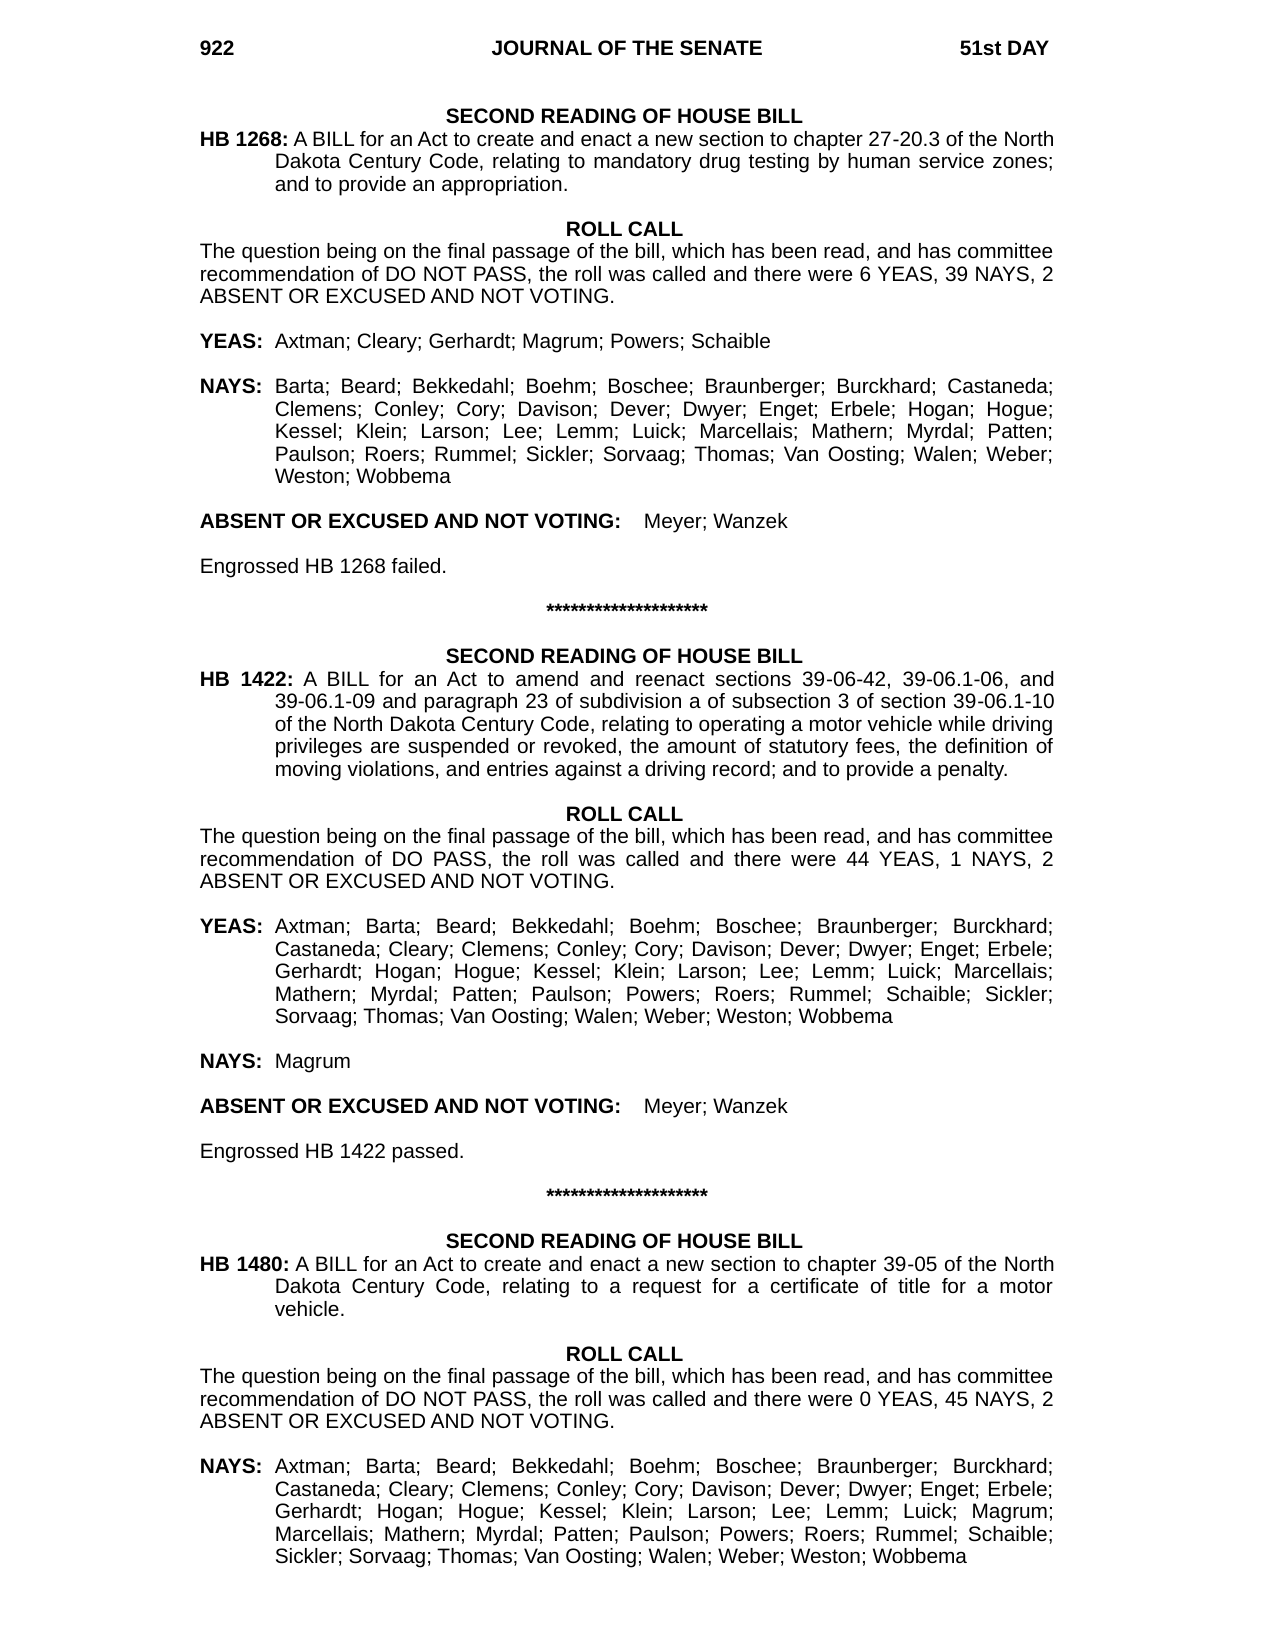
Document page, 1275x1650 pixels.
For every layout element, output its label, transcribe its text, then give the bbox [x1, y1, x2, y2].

title NAYS: Barta; Beard; Bekkedahl; Boehm; Boschee; Braunberger; Burckhard; Castaneda; Clemens; Conley; Cory; Davison; Dever; Dwyer; Enget; Erbele; Hogan; Hogue; Kessel; Klein; Larson; Lee; Lemm; Luick; Marcellais; Mathern; Myrdal; Patten; Paulson; Roers; Rummel; Sickler; Sorvaag; Thomas; Van Oosting; Walen; Weber; Weston; Wobbema [199, 376, 1054, 488]
text The question being on the final passage of the bill, which has been read, and has committee recommendation of DO NOT PASS, the roll was called and there were 0 YEAS, 45 NAYS, 2 ABSENT OR EXCUSED AND NOT VOTING. [199, 1366, 1054, 1433]
title NAYS: Magrum [199, 1051, 1054, 1073]
text Engrossed HB 1422 passed. [199, 1141, 1054, 1163]
text SECOND READING OF HOUSE BILL [199, 1231, 1054, 1253]
text SECOND READING OF HOUSE BILL [199, 646, 1054, 668]
text ROLL CALL [199, 218, 1054, 241]
title HB 1480: A BILL for an Act to create and enact a new section to chapter 39‑05 of the North Dakota Century Code, relating to a request for a certificate of title for a motor vehicle. [199, 1253, 1054, 1321]
text ******************** [199, 601, 1054, 623]
title YEAS: Axtman; Cleary; Gerhardt; Magrum; Powers; Schaible [199, 331, 1054, 353]
title ABSENT OR EXCUSED AND NOT VOTING: Meyer; Wanzek [199, 511, 1054, 533]
text ROLL CALL [199, 803, 1054, 826]
subtitle Page 922 [9, 9, 109, 33]
title HB 1268: A BILL for an Act to create and enact a new section to chapter 27‑20.3 of the North Dakota Century Code, relating to mandatory drug testing by human service zones; and to provide an appropriation. [199, 128, 1054, 196]
title ABSENT OR EXCUSED AND NOT VOTING: Meyer; Wanzek [199, 1096, 1054, 1118]
text The question being on the final passage of the bill, which has been read, and has committee recommendation of DO PASS, the roll was called and there were 44 YEAS, 1 NAYS, 2 ABSENT OR EXCUSED AND NOT VOTING. [199, 826, 1054, 893]
title HB 1422: A BILL for an Act to amend and reenact sections 39‑06‑42, 39‑06.1‑06, and 39‑06.1‑09 and paragraph 23 of subdivision a of subsection 3 of section 39‑06.1‑10 of the North Dakota Century Code, relating to operating a motor vehicle while driving privileges are suspended or revoked, the amount of statutory fees, the definition of moving violations, and entries against a driving record; and to provide a penalty. [199, 668, 1054, 781]
title YEAS: Axtman; Barta; Beard; Bekkedahl; Boehm; Boschee; Braunberger; Burckhard; Castaneda; Cleary; Clemens; Conley; Cory; Davison; Dever; Dwyer; Enget; Erbele; Gerhardt; Hogan; Hogue; Kessel; Klein; Larson; Lee; Lemm; Luick; Marcellais; Mathern; Myrdal; Patten; Paulson; Powers; Roers; Rummel; Schaible; Sickler; Sorvaag; Thomas; Van Oosting; Walen; Weber; Weston; Wobbema [199, 916, 1054, 1028]
text ROLL CALL [199, 1343, 1054, 1366]
text Engrossed HB 1268 failed. [199, 556, 1054, 578]
text SECOND READING OF HOUSE BILL [199, 106, 1054, 128]
text The question being on the final passage of the bill, which has been read, and has committee recommendation of DO NOT PASS, the roll was called and there were 6 YEAS, 39 NAYS, 2 ABSENT OR EXCUSED AND NOT VOTING. [199, 241, 1054, 308]
title NAYS: Axtman; Barta; Beard; Bekkedahl; Boehm; Boschee; Braunberger; Burckhard; Castaneda; Cleary; Clemens; Conley; Cory; Davison; Dever; Dwyer; Enget; Erbele; Gerhardt; Hogan; Hogue; Kessel; Klein; Larson; Lee; Lemm; Luick; Magrum; Marcellais; Mathern; Myrdal; Patten; Paulson; Powers; Roers; Rummel; Schaible; Sickler; Sorvaag; Thomas; Van Oosting; Walen; Weber; Weston; Wobbema [199, 1456, 1054, 1568]
text ******************** [199, 1186, 1054, 1208]
